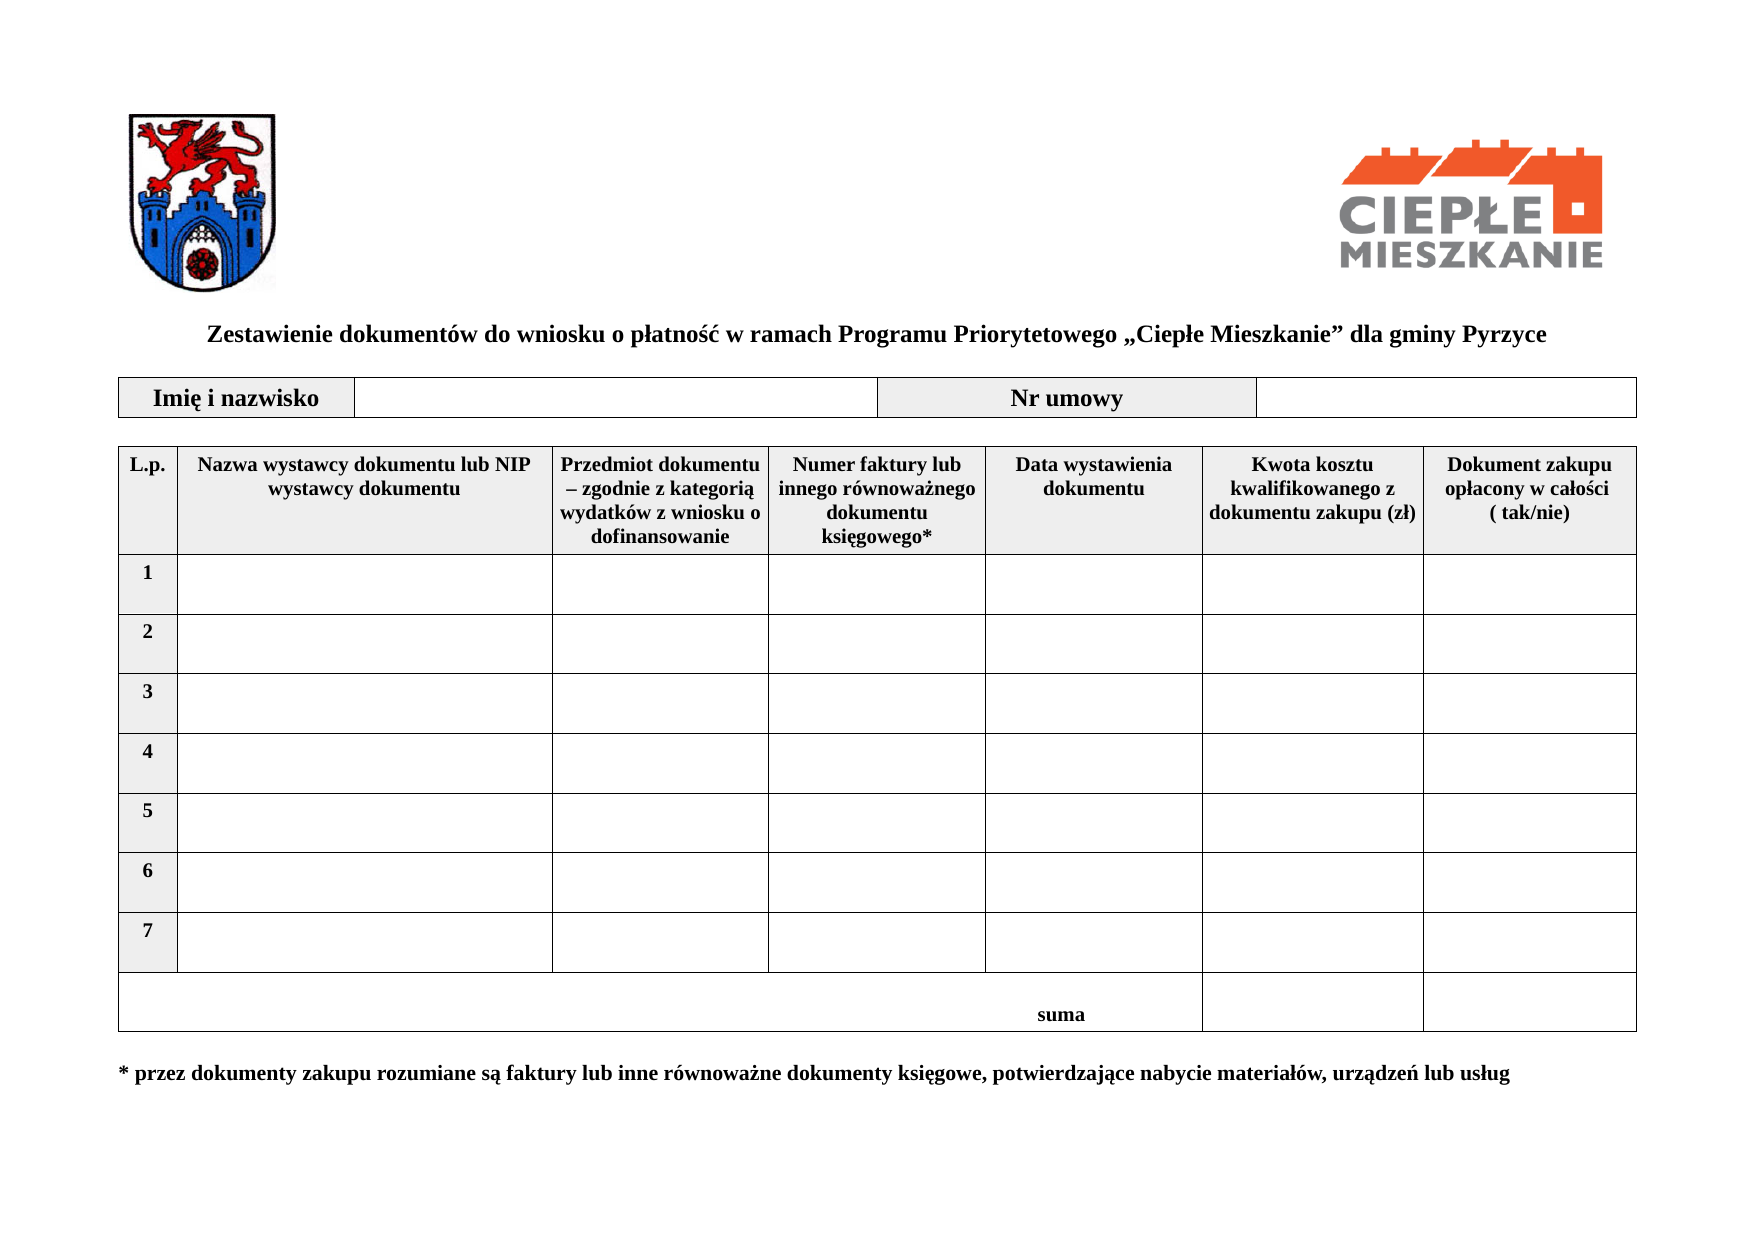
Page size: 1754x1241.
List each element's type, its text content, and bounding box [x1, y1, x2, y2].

picture [128, 114, 276, 293]
table_cell [1424, 973, 1636, 1031]
table_cell [769, 555, 985, 613]
table_header Data wystawienia dokumentu [986, 447, 1202, 554]
table_header Dokument zakupu opłacony w całości ( tak/nie) [1424, 447, 1636, 554]
table_cell [986, 913, 1202, 972]
table_cell [1424, 555, 1636, 613]
table_cell [1203, 853, 1423, 912]
table_cell [553, 615, 768, 673]
table_cell [1203, 674, 1423, 733]
table_cell [178, 674, 552, 733]
table_cell 1 [119, 555, 177, 613]
table_cell [769, 853, 985, 912]
table_cell [553, 794, 768, 852]
table_cell suma [119, 973, 1202, 1031]
table_cell [1203, 973, 1423, 1031]
table_header [355, 378, 877, 417]
table_cell [769, 913, 985, 972]
table_cell [1424, 674, 1636, 733]
table_cell [1424, 913, 1636, 972]
table_cell [553, 853, 768, 912]
table_cell [986, 734, 1202, 793]
table_cell [178, 734, 552, 793]
table_cell [769, 615, 985, 673]
table_cell [553, 674, 768, 733]
table_cell [553, 913, 768, 972]
table_cell 7 [119, 913, 177, 972]
table_header L.p. [119, 447, 177, 554]
table_cell [178, 853, 552, 912]
table_cell [1203, 913, 1423, 972]
table_cell 3 [119, 674, 177, 733]
table_cell [986, 615, 1202, 673]
table_cell [178, 555, 552, 613]
table_cell 5 [119, 794, 177, 852]
table_cell [986, 555, 1202, 613]
text * przez dokumenty zakupu rozumiane są faktury lub inne równoważne dokumenty księgowe, potwierdzające nabycie materiałów, urządzeń lub usług [118, 1060, 1636, 1085]
picture [1325, 135, 1632, 271]
table_header Przedmiot dokumentu – zgodnie z kategorią wydatków z wniosku o dofinansowanie [553, 447, 768, 554]
text Zestawienie dokumentów do wniosku o płatność w ramach Programu Priorytetowego „Ciepłe Mieszkanie” dla gminy Pyrzyce [118, 319, 1636, 348]
table_cell [178, 794, 552, 852]
table_cell [553, 734, 768, 793]
table_cell [178, 913, 552, 972]
table_cell [1424, 615, 1636, 673]
table_cell 2 [119, 615, 177, 673]
table_header Nazwa wystawcy dokumentu lub NIP wystawcy dokumentu [178, 447, 552, 554]
table_cell [1203, 555, 1423, 613]
table_header Nr umowy [878, 378, 1256, 417]
table_cell [1203, 734, 1423, 793]
table_cell 4 [119, 734, 177, 793]
table_cell [1203, 615, 1423, 673]
table_cell [769, 734, 985, 793]
table_cell [986, 794, 1202, 852]
table_cell [1424, 734, 1636, 793]
table_header Imię i nazwisko [119, 378, 354, 417]
table_header Numer faktury lub innego równoważnego dokumentu księgowego* [769, 447, 985, 554]
table_cell [986, 674, 1202, 733]
table_cell [1424, 853, 1636, 912]
table_cell [769, 674, 985, 733]
table_cell [769, 794, 985, 852]
table_cell [553, 555, 768, 613]
table_cell [1203, 794, 1423, 852]
table_cell [1424, 794, 1636, 852]
table_header Kwota kosztu kwalifikowanego z dokumentu zakupu (zł) [1203, 447, 1423, 554]
table_header [1257, 378, 1636, 417]
table_cell [986, 853, 1202, 912]
table_cell 6 [119, 853, 177, 912]
table_cell [178, 615, 552, 673]
